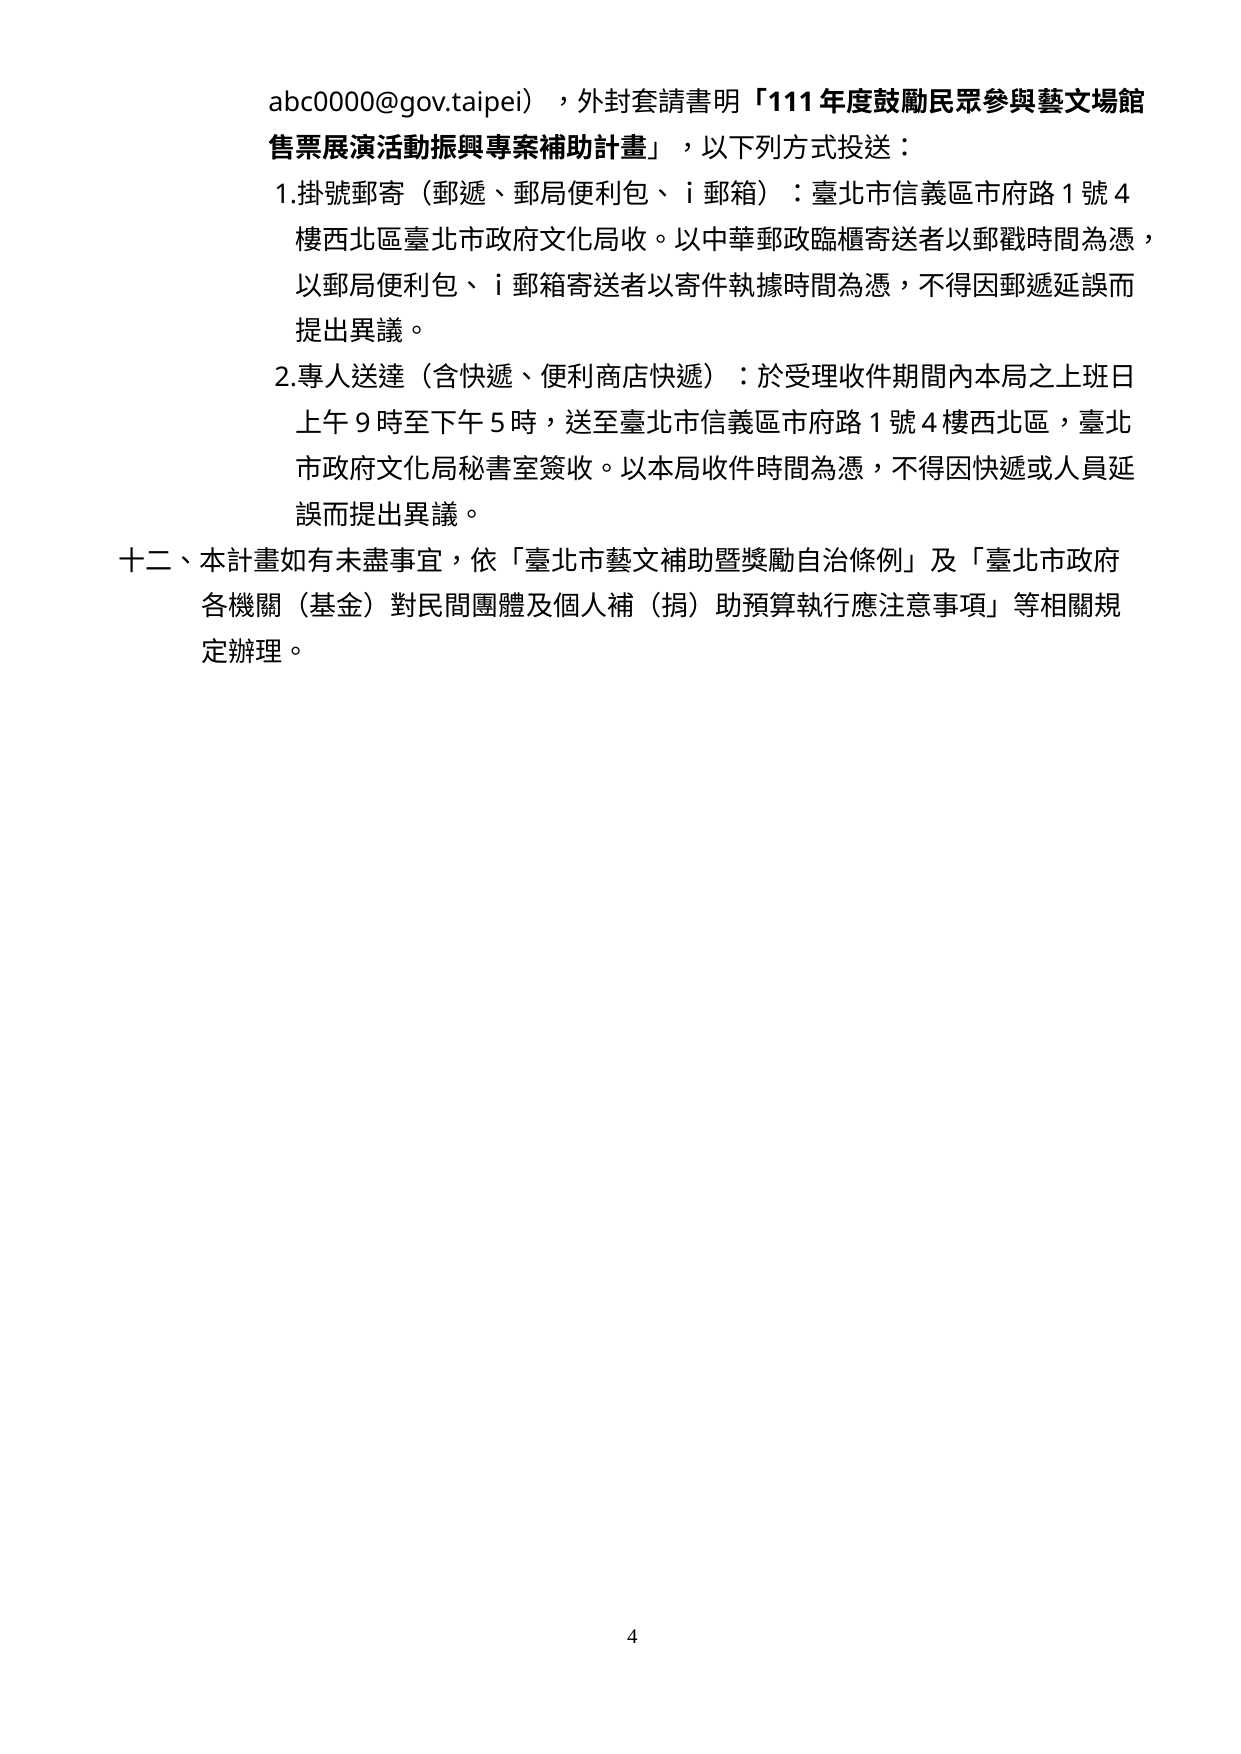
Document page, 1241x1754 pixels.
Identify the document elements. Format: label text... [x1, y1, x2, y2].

text 1.掛號郵寄（郵遞、郵局便利包、ｉ郵箱）：臺北市信義區市府路1號4樓西北區臺北市政府文化局收。以中華郵政臨櫃寄送者以郵戳時間為憑，以郵局便利包、ｉ郵箱寄送者以寄件執據時間為憑，不得因郵遞延誤而提出異議。 [274, 167, 1146, 350]
text （二）紙本送件：申請案書表及附件一式1份（電子檔請另電郵至本局指定信箱：abc0000@gov.taipei），外封套請書明「111年度鼓勵民眾參與藝文場館售票展演活動振興專案補助計畫」，以下列方式投送： [185, 75, 1146, 167]
text 2.專人送達（含快遞、便利商店快遞）：於受理收件期間內本局之上班日上午9時至下午5時，送至臺北市信義區市府路1號4樓西北區，臺北市政府文化局秘書室簽收。以本局收件時間為憑，不得因快遞或人員延誤而提出異議。 [274, 350, 1146, 533]
text 十二、本計畫如有未盡事宜，依「臺北市藝文補助暨獎勵自治條例」及「臺北市政府各機關（基金）對民間團體及個人補（捐）助預算執行應注意事項」等相關規定辦理。 [118, 533, 1146, 671]
